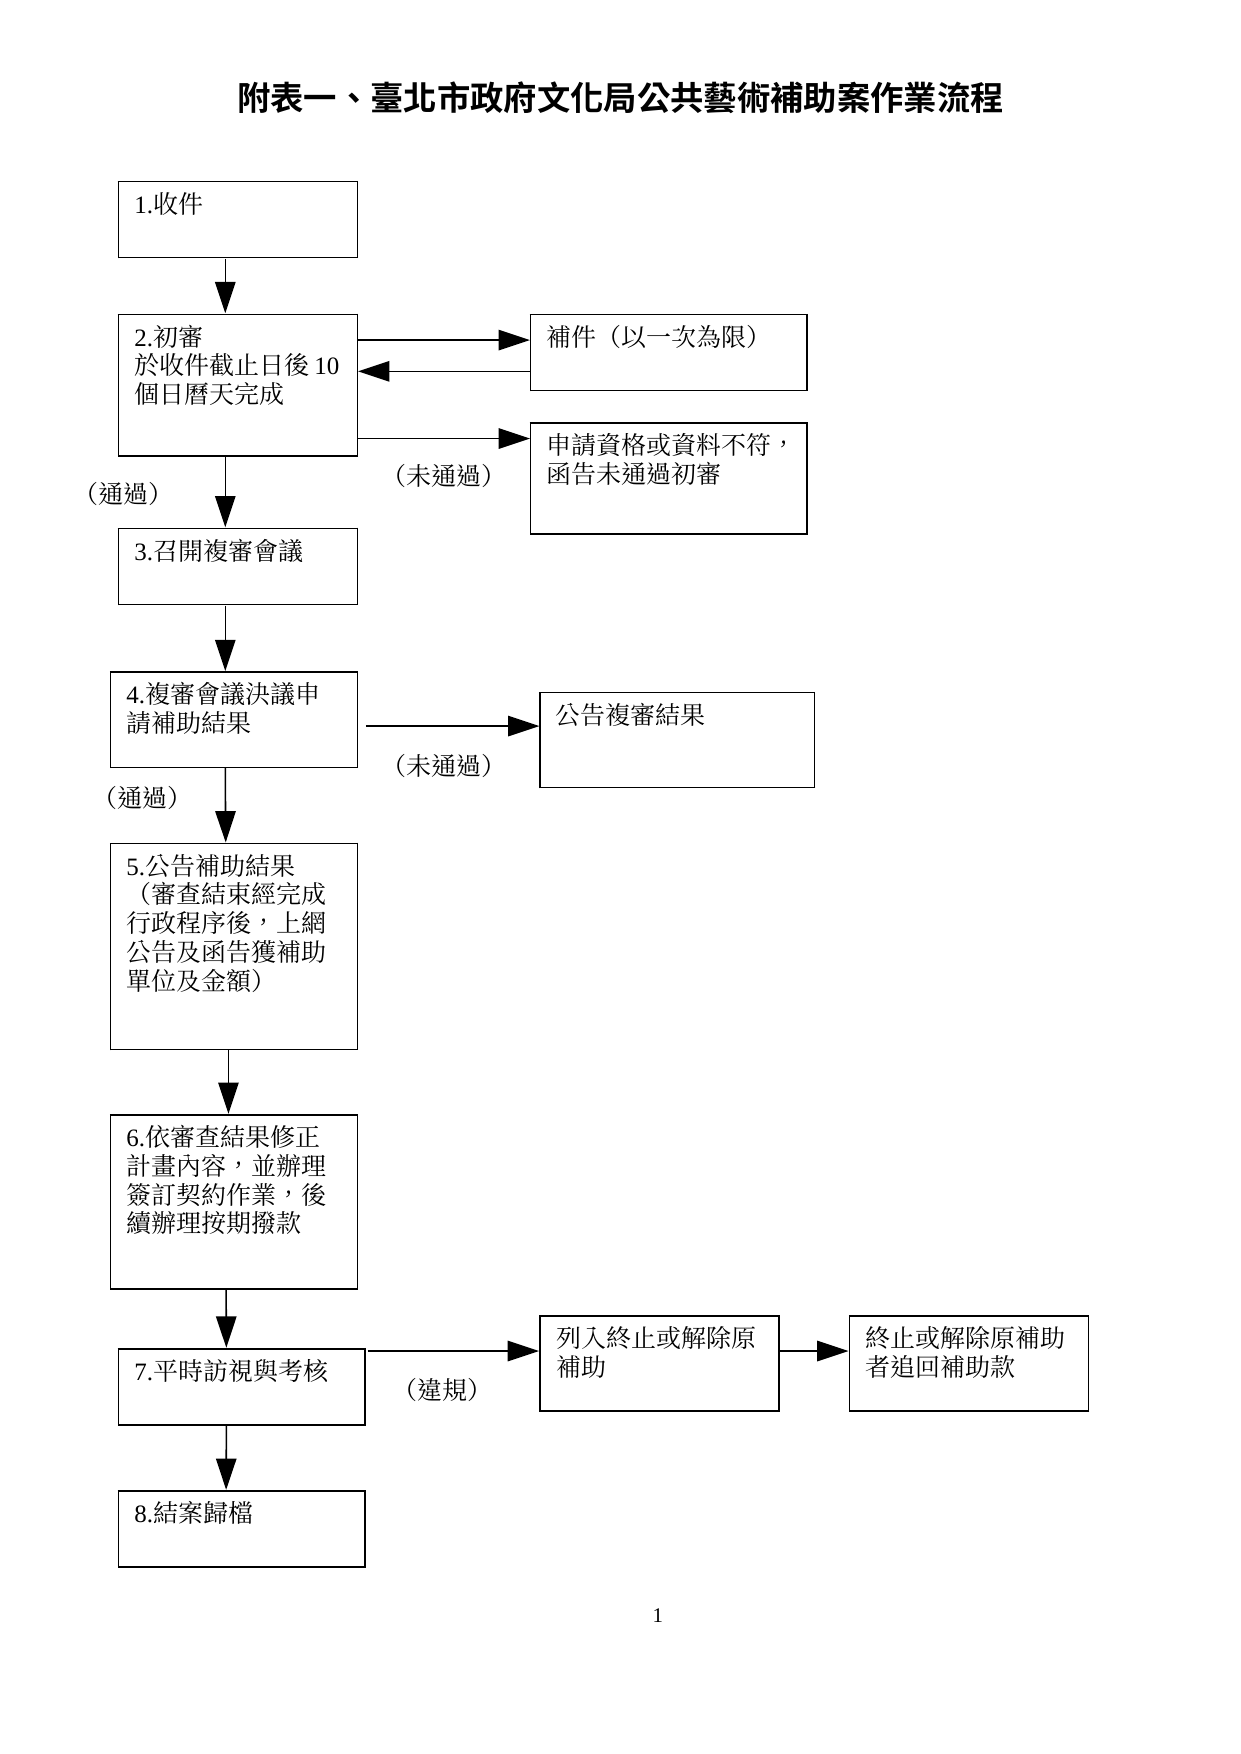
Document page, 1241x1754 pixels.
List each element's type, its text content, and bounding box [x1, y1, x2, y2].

text 終止或解除原補助者追回補助款 [865, 1324, 1073, 1382]
text 補件（以一次為限） [546, 323, 791, 351]
subtitle 附表一、臺北市政府文化局公共藝術補助案作業流程 [118, 75, 1122, 119]
text （通過） [92, 784, 199, 812]
text 2.初審 [134, 323, 342, 351]
text 3.召開複審會議 [134, 537, 342, 565]
text 4.複審會議決議申請補助結果 [126, 680, 342, 738]
text （未通過） [381, 462, 512, 491]
text （未通過） [381, 752, 512, 780]
text （違規） [392, 1376, 515, 1404]
text （審查結束經完成行政程序後，上網公告及函告獲補助單位及金額） [126, 880, 342, 995]
text 7.平時訪視與考核 [134, 1357, 349, 1386]
text 6.依審查結果修正計畫內容，並辦理簽訂契約作業，後續辦理按期撥款 [126, 1123, 342, 1238]
text 5.公告補助結果 [126, 852, 342, 880]
text 於收件截止日後10個日曆天完成 [134, 351, 342, 409]
text 公告複審結果 [555, 701, 799, 729]
text 8.結案歸檔 [134, 1499, 349, 1528]
text 列入終止或解除原補助 [556, 1324, 763, 1382]
text （通過） [73, 480, 199, 508]
text 申請資格或資料不符，函告未通過初審 [546, 431, 791, 489]
text 1.收件 [134, 190, 342, 218]
